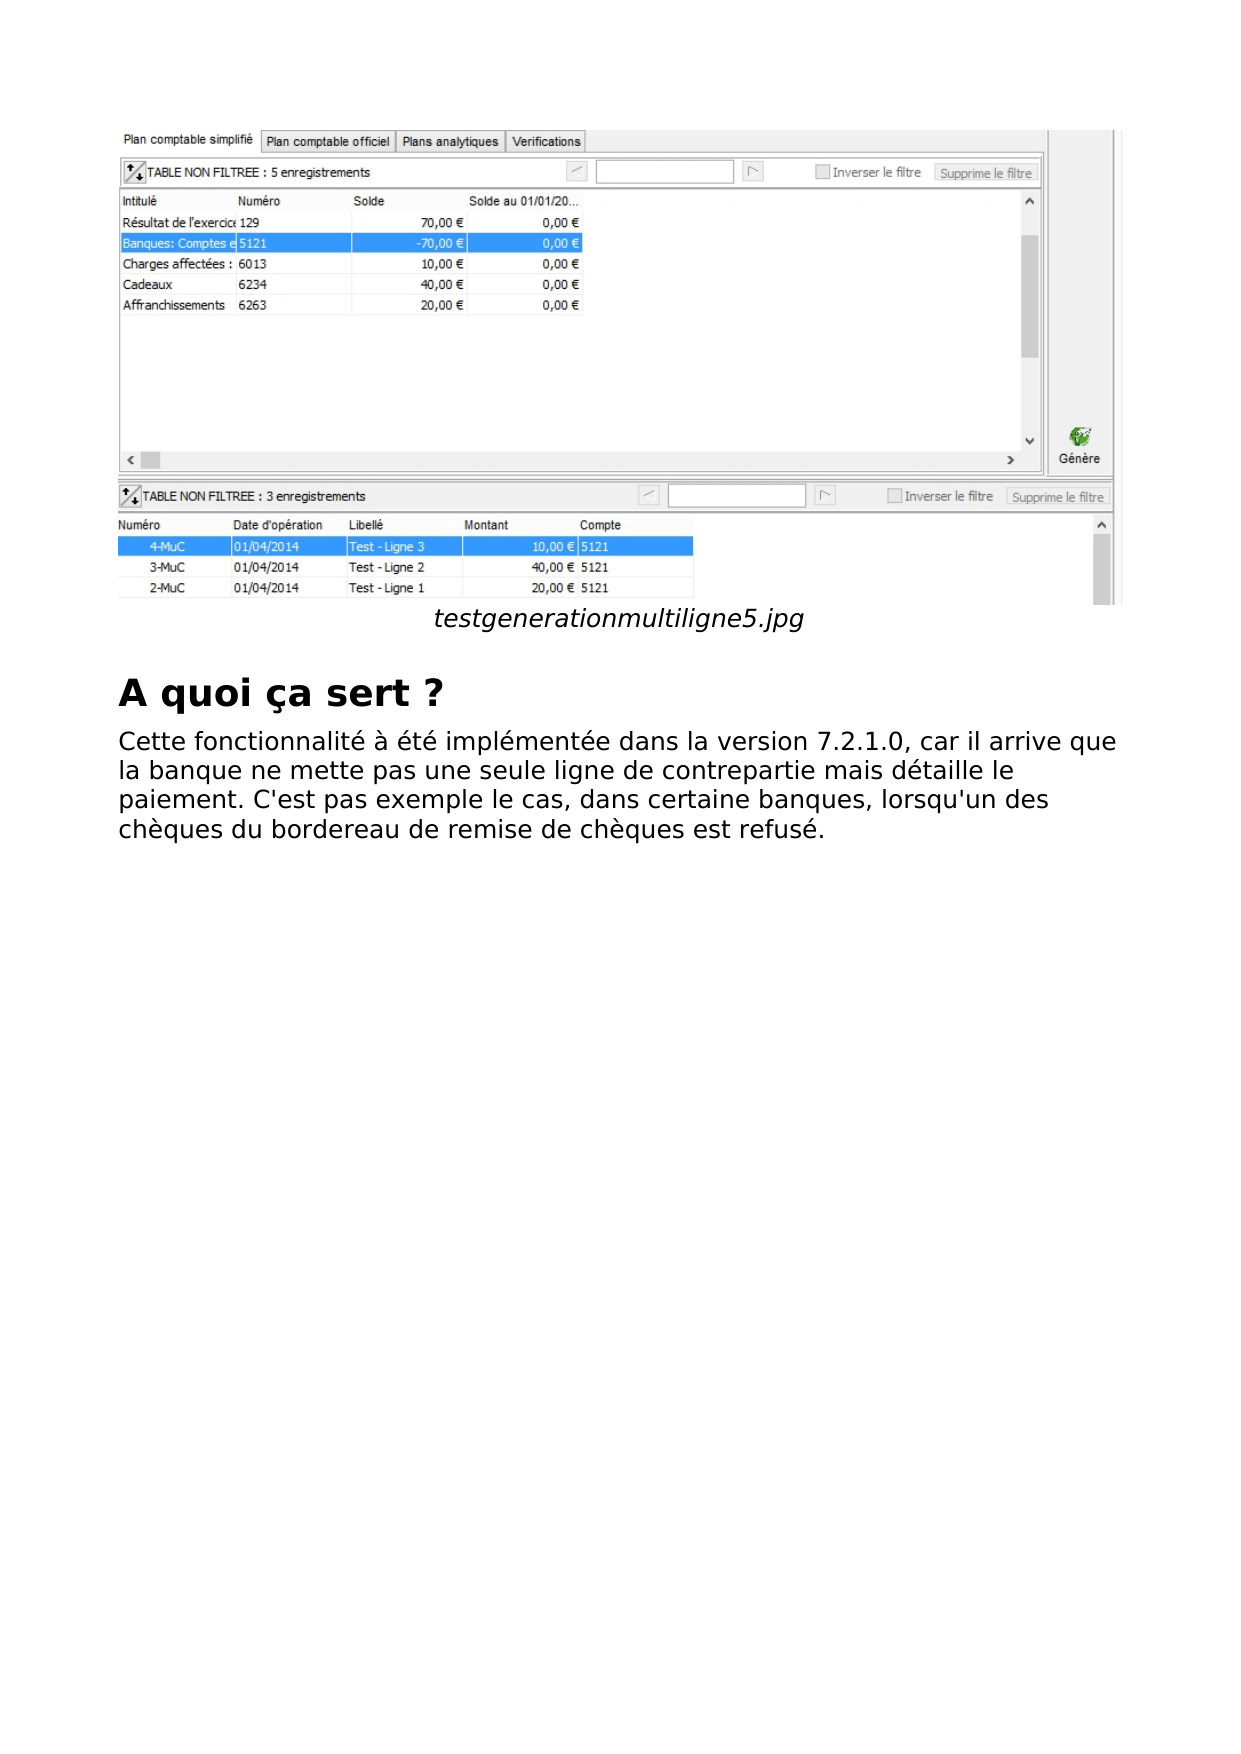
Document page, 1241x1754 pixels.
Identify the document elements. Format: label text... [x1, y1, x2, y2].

text testgenerationmultiligne5.jpg [118, 605, 1122, 634]
subtitle A quoi ça sert ? [118, 671, 1122, 715]
picture [118, 130, 1123, 605]
text Cette fonctionnalité à été implémentée dans la version 7.2.1.0, car il arrive que la banque ne mette pas une seule ligne de contrepartie mais détaille le paiement. C'est pas exemple le cas, dans certaine banques, lorsqu'un des chèques du bordereau de remise de chèques est refusé. [118, 727, 1122, 844]
